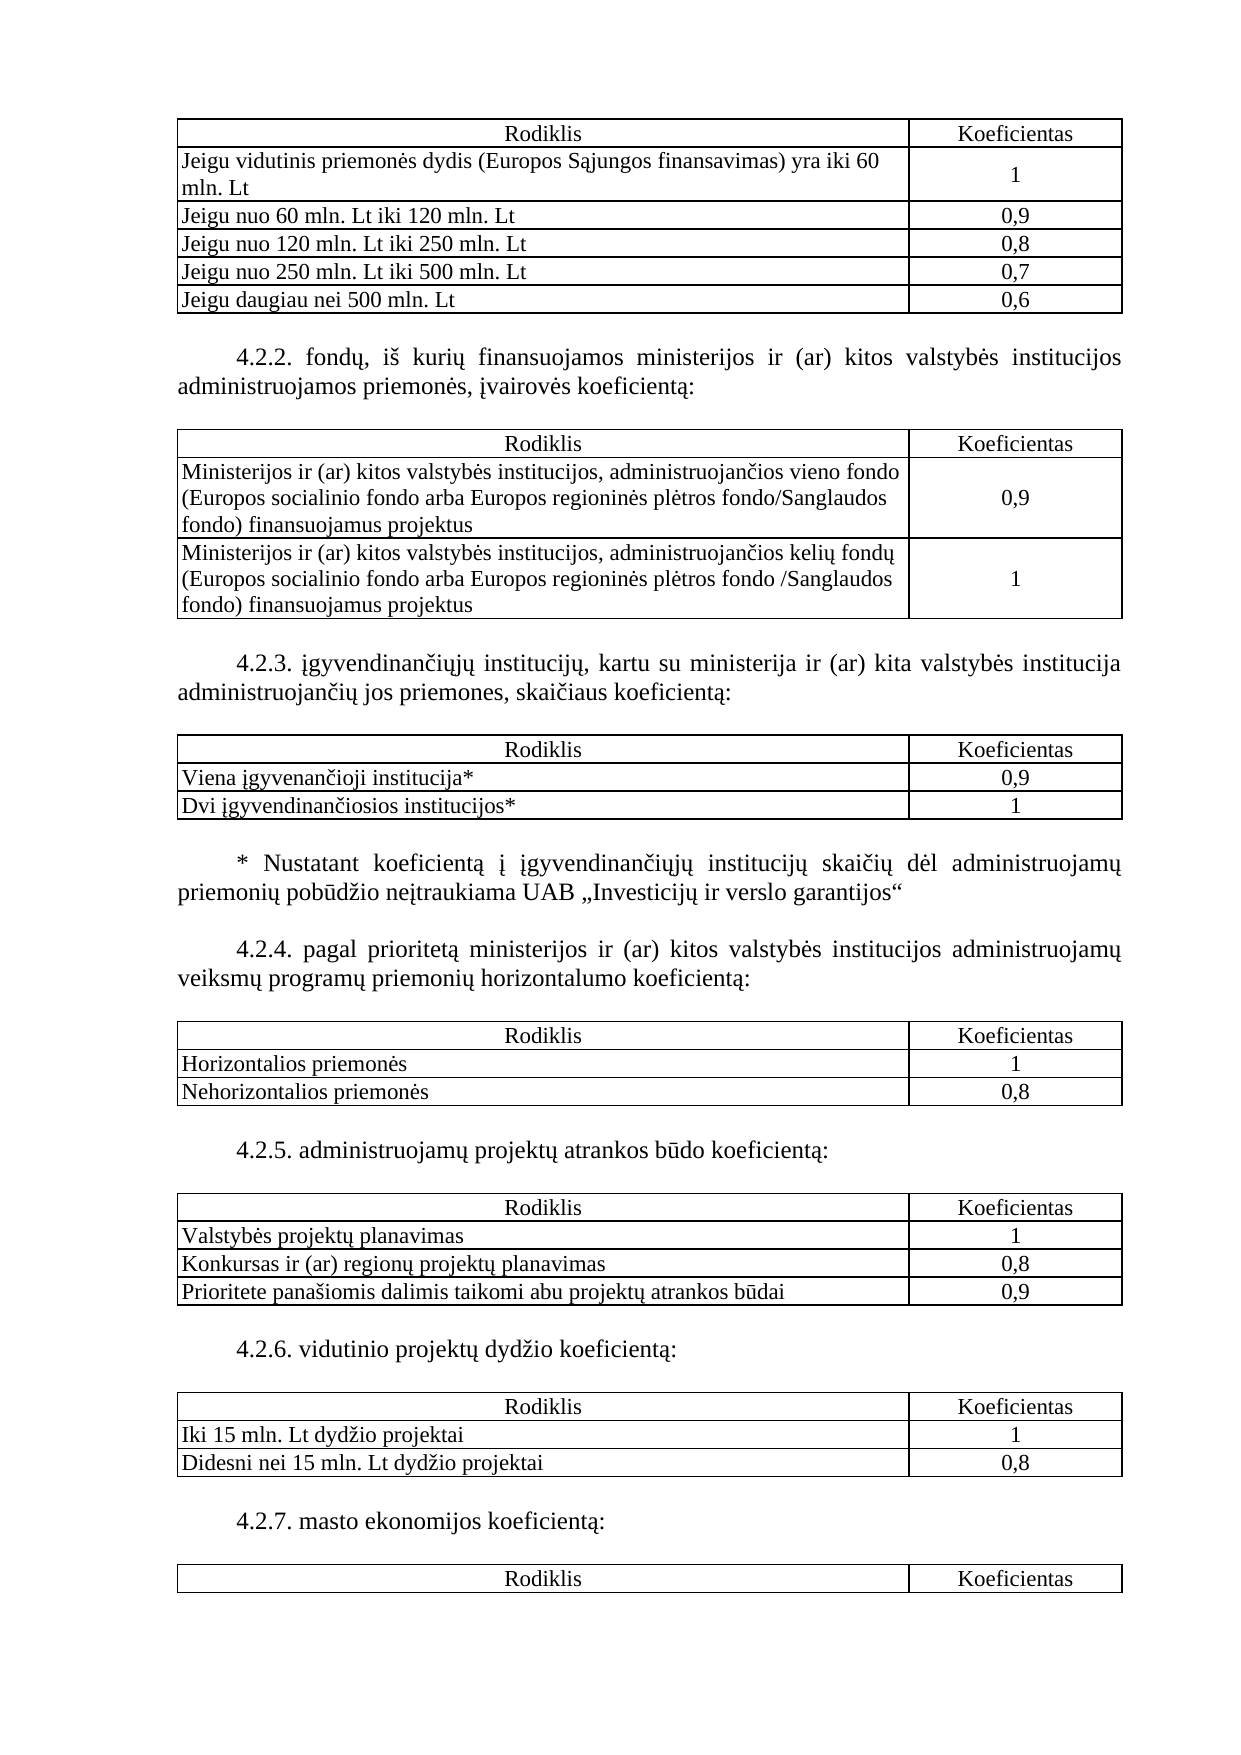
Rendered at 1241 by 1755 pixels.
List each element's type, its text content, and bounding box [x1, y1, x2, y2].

table_cell 0,8 [910, 1449, 1121, 1476]
table_cell Konkursas ir (ar) regionų projektų planavimas [178, 1250, 908, 1276]
table_header Koeficientas [910, 1022, 1121, 1049]
table_cell 0,8 [910, 1078, 1121, 1104]
table_cell Prioritete panašiomis dalimis taikomi abu projektų atrankos būdai [178, 1278, 908, 1304]
text 4.2.5. administruojamų projektų atrankos būdo koeficientą: [177, 1135, 1122, 1164]
table_cell 0,8 [910, 230, 1121, 256]
table_header Rodiklis [178, 1022, 908, 1049]
table_cell Ministerijos ir (ar) kitos valstybės institucijos, administruojančios kelių fondų (Europos socialinio fondo arba Europos regioninės plėtros fondo /Sanglaudos fondo) finansuojamus projektus [178, 539, 908, 618]
text 4.2.7. masto ekonomijos koeficientą: [177, 1506, 1122, 1535]
table_cell Jeigu daugiau nei 500 mln. Lt [178, 286, 908, 312]
table_cell 1 [910, 1421, 1121, 1448]
table_cell Jeigu nuo 250 mln. Lt iki 500 mln. Lt [178, 258, 908, 284]
table_cell 0,7 [910, 258, 1121, 284]
table_cell Horizontalios priemonės [178, 1050, 908, 1077]
table_header Koeficientas [910, 430, 1121, 456]
table_cell 0,6 [910, 286, 1121, 312]
table_header Rodiklis [178, 1194, 908, 1220]
table_cell Jeigu nuo 120 mln. Lt iki 250 mln. Lt [178, 230, 908, 256]
table_cell 0,9 [910, 202, 1121, 228]
text * Nustatant koeficientą į įgyvendinančiųjų institucijų skaičių dėl administruojamų priemonių pobūdžio neįtraukiama UAB „Investicijų ir verslo garantijos“ [177, 848, 1122, 906]
table_cell 1 [910, 792, 1121, 818]
table_header Koeficientas [910, 120, 1121, 146]
table_cell Jeigu nuo 60 mln. Lt iki 120 mln. Lt [178, 202, 908, 228]
table_header Rodiklis [178, 1393, 908, 1420]
table_cell Viena įgyvenančioji institucija* [178, 764, 908, 790]
table_cell Dvi įgyvendinančiosios institucijos* [178, 792, 908, 818]
text 4.2.3. įgyvendinančiųjų institucijų, kartu su ministerija ir (ar) kita valstybės institucija administruojančių jos priemones, skaičiaus koeficientą: [177, 648, 1122, 706]
table_cell 1 [910, 148, 1121, 200]
table_cell 0,9 [910, 764, 1121, 790]
table_cell 1 [910, 539, 1121, 618]
table_header Rodiklis [178, 736, 908, 762]
table_cell 0,8 [910, 1250, 1121, 1276]
table_header Rodiklis [178, 430, 908, 456]
table_cell Nehorizontalios priemonės [178, 1078, 908, 1104]
table_header Rodiklis [178, 120, 908, 146]
table_header Rodiklis [178, 1565, 908, 1591]
text 4.2.2. fondų, iš kurių finansuojamos ministerijos ir (ar) kitos valstybės institucijos administruojamos priemonės, įvairovės koeficientą: [177, 342, 1122, 400]
table_header Koeficientas [910, 1393, 1121, 1420]
table_cell Ministerijos ir (ar) kitos valstybės institucijos, administruojančios vieno fondo (Europos socialinio fondo arba Europos regioninės plėtros fondo/Sanglaudos fondo) finansuojamus projektus [178, 458, 908, 537]
table_cell 0,9 [910, 1278, 1121, 1304]
table_cell 1 [910, 1222, 1121, 1248]
table_cell Didesni nei 15 mln. Lt dydžio projektai [178, 1449, 908, 1476]
table_cell Jeigu vidutinis priemonės dydis (Europos Sąjungos finansavimas) yra iki 60 mln. Lt [178, 148, 908, 200]
table_cell Valstybės projektų planavimas [178, 1222, 908, 1248]
table_header Koeficientas [910, 1565, 1121, 1591]
table_cell Iki 15 mln. Lt dydžio projektai [178, 1421, 908, 1448]
text 4.2.4. pagal prioritetą ministerijos ir (ar) kitos valstybės institucijos administruojamų veiksmų programų priemonių horizontalumo koeficientą: [177, 934, 1122, 992]
table_header Koeficientas [910, 736, 1121, 762]
table_cell 0,9 [910, 458, 1121, 537]
table_header Koeficientas [910, 1194, 1121, 1220]
table_cell 1 [910, 1050, 1121, 1077]
text 4.2.6. vidutinio projektų dydžio koeficientą: [177, 1334, 1122, 1363]
